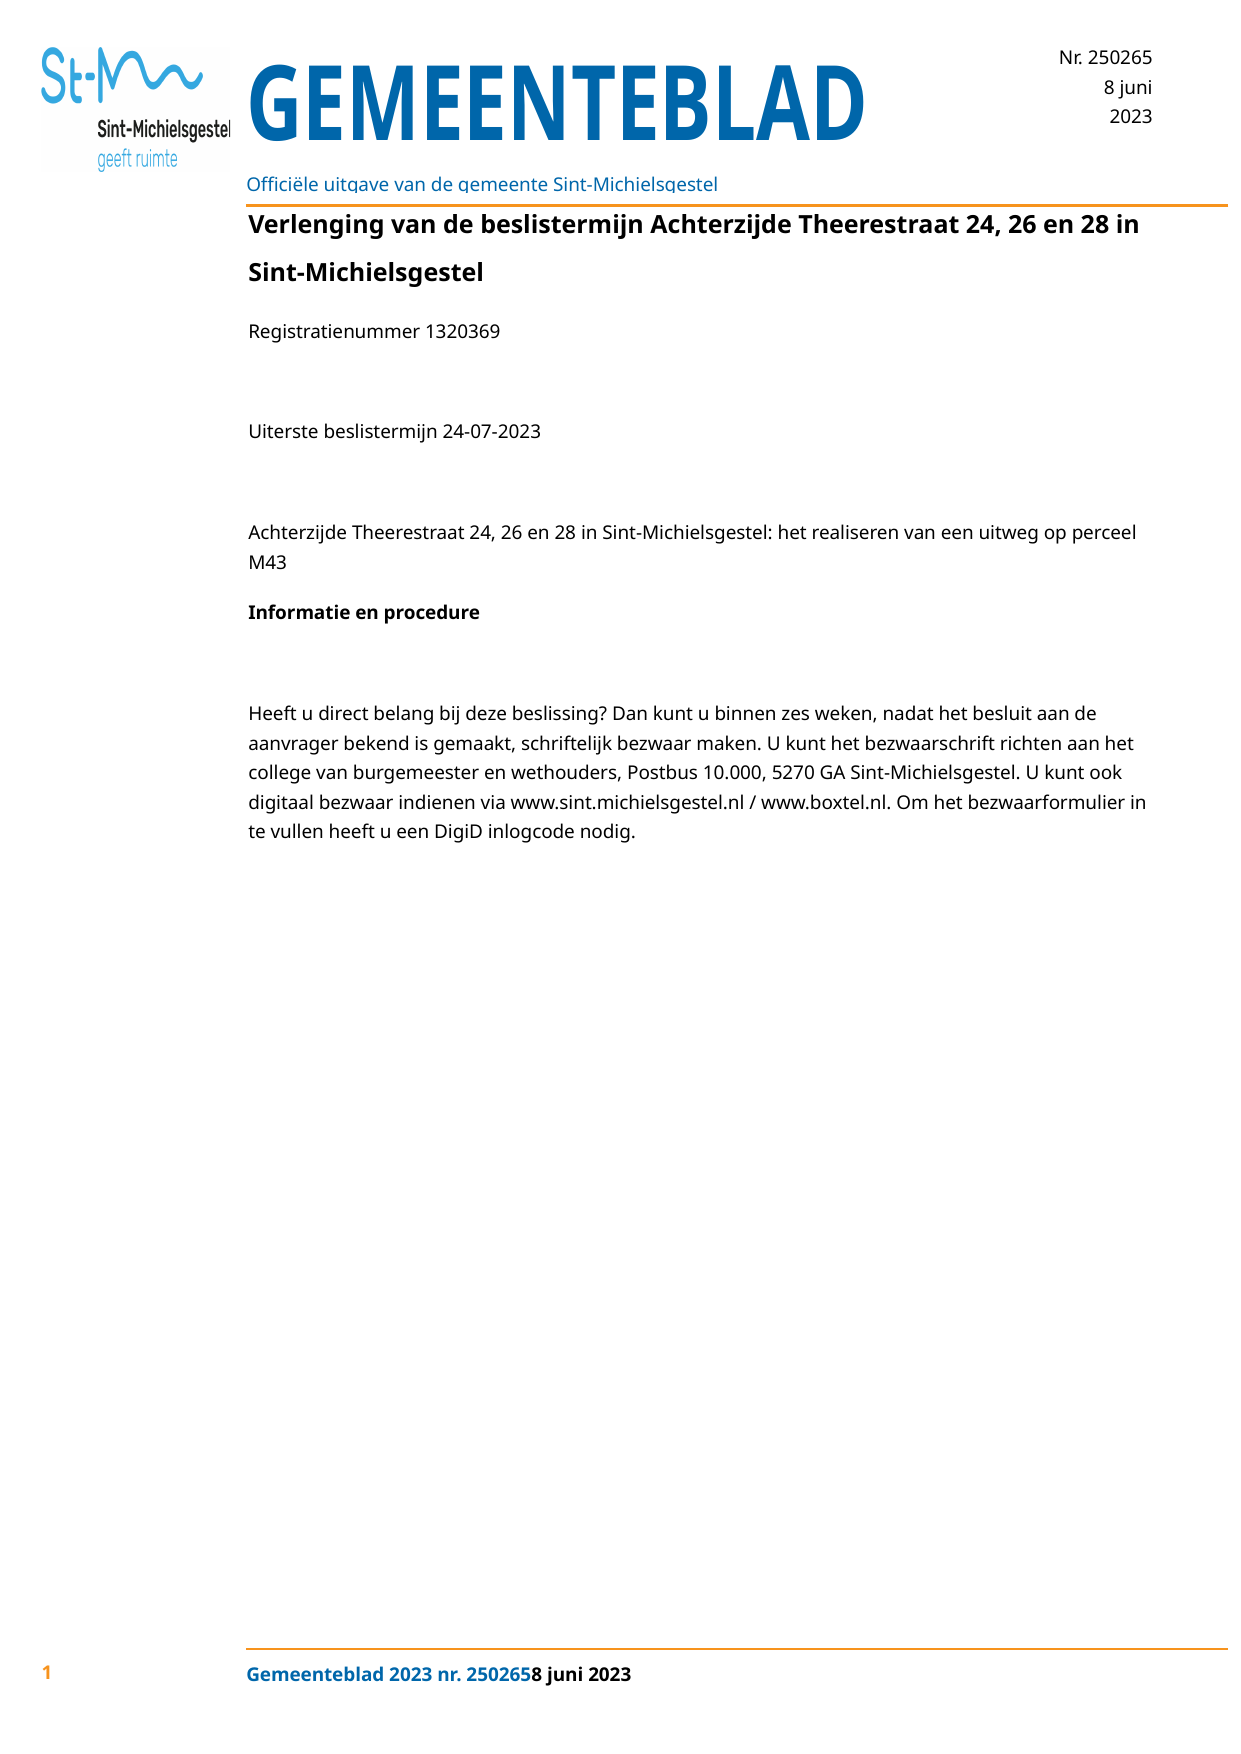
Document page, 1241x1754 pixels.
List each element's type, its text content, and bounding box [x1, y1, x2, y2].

text Heeft u direct belang bij deze beslissing? Dan kunt u binnen zes weken, nadat het besluit aan de aanvrager bekend is gemaakt, schriftelijk bezwaar maken. U kunt het bezwaarschrift richten aan het college van burgemeester en wethouders, Postbus 10.000, 5270 GA Sint-Michielsgestel. U kunt ook digitaal bezwaar indienen via www.sint.michielsgestel.nl / www.boxtel.nl. Om het bezwaarformulier in te vullen heeft u een DigiD inlogcode nodig. [248, 700, 1152, 844]
text Achterzijde Theerestraat 24, 26 en 28 in Sint-Michielsgestel: het realiseren van een uitweg op perceel M43 [248, 519, 1152, 575]
text Informatie en procedure [248, 599, 1152, 625]
text Registratienummer 1320369 [248, 318, 1152, 344]
text Verlenging van de beslistermijn Achterzijde Theerestraat 24, 26 en 28 in Sint-Michielsgestel [248, 207, 1152, 288]
picture [41, 47, 231, 172]
text Uiterste beslistermijn 24-07-2023 [248, 419, 1152, 444]
